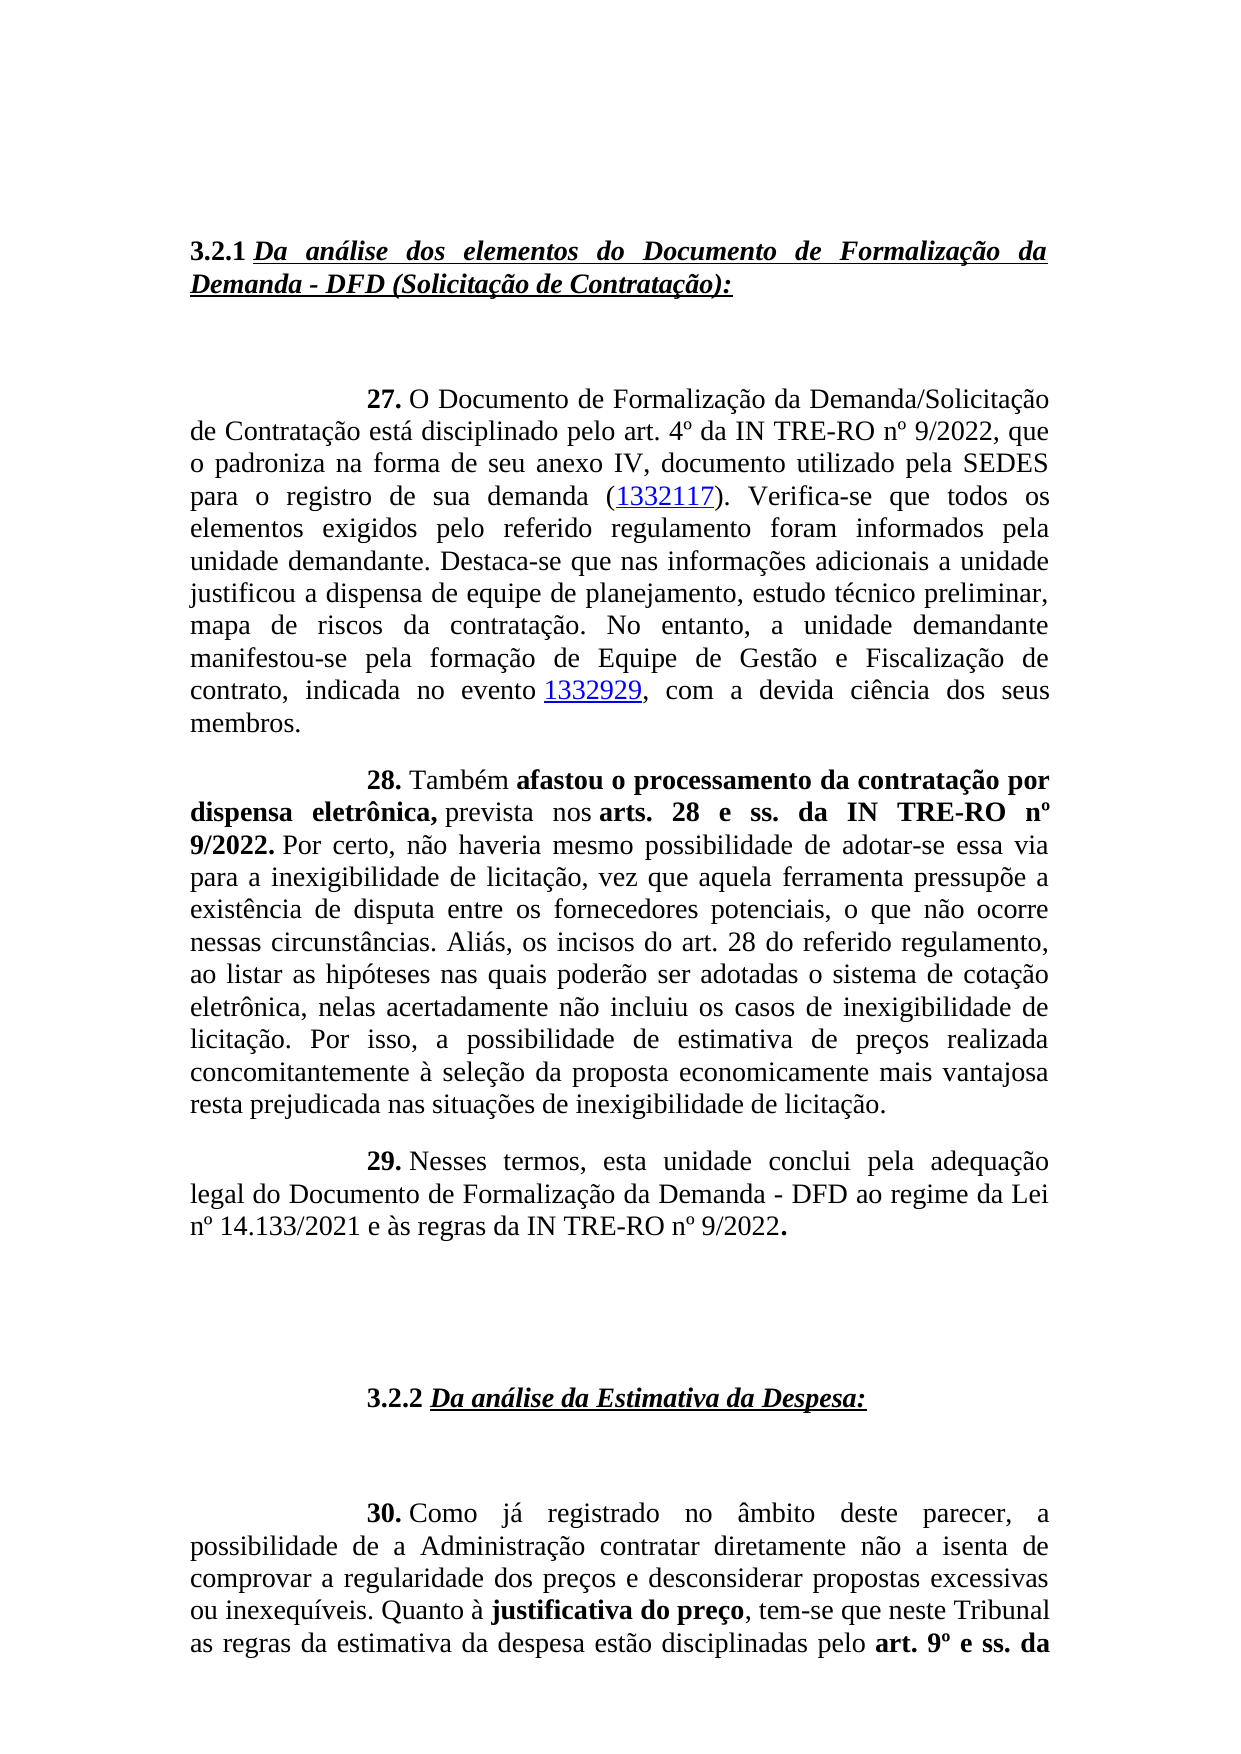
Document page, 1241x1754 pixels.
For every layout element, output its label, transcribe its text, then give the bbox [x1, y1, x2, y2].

text 3.2.2 Da análise da Estimativa da Despesa: [190, 1381, 1051, 1414]
text 27. O Documento de Formalização da Demanda/Solicitação de Contratação está disciplinado pelo art. 4º da IN TRE-RO nº 9/2022, que o padroniza na forma de seu anexo IV, documento utilizado pela SEDES para o registro de sua demanda (1332117). Verifica-se que todos os elementos exigidos pelo referido regulamento foram informados pela unidade demandante. Destaca-se que nas informações adicionais a unidade justificou a dispensa de equipe de planejamento, estudo técnico preliminar, mapa de riscos da contratação. No entanto, a unidade demandante manifestou-se pela formação de Equipe de Gestão e Fiscalização de contrato, indicada no evento 1332929, com a devida ciência dos seus membros. [190, 382, 1051, 738]
text 30. Como já registrado no âmbito deste parecer, a possibilidade de a Administração contratar diretamente não a isenta de comprovar a regularidade dos preços e desconsiderar propostas excessivas ou inexequíveis. Quanto à justificativa do preço, tem-se que neste Tribunal as regras da estimativa da despesa estão disciplinadas pelo art. 9º e ss. da [190, 1496, 1051, 1658]
text 29. Nesses termos, esta unidade conclui pela adequação legal do Documento de Formalização da Demanda - DFD ao regime da Lei nº 14.133/2021 e às regras da IN TRE-RO nº 9/2022. [190, 1144, 1051, 1242]
text 28. Também afastou o processamento da contratação por dispensa eletrônica, prevista nos arts. 28 e ss. da IN TRE-RO nº 9/2022. Por certo, não haveria mesmo possibilidade de adotar-se essa via para a inexigibilidade de licitação, vez que aquela ferramenta pressupõe a existência de disputa entre os fornecedores potenciais, o que não ocorre nessas circunstâncias. Aliás, os incisos do art. 28 do referido regulamento, ao listar as hipóteses nas quais poderão ser adotadas o sistema de cotação eletrônica, nelas acertadamente não incluiu os casos de inexigibilidade de licitação. Por isso, a possibilidade de estimativa de preços realizada concomitantemente à seleção da proposta economicamente mais vantajosa resta prejudicada nas situações de inexigibilidade de licitação. [190, 763, 1051, 1119]
text 3.2.1 Da análise dos elementos do Documento de Formalização da Demanda - DFD (Solicitação de Contratação): [190, 234, 1051, 299]
